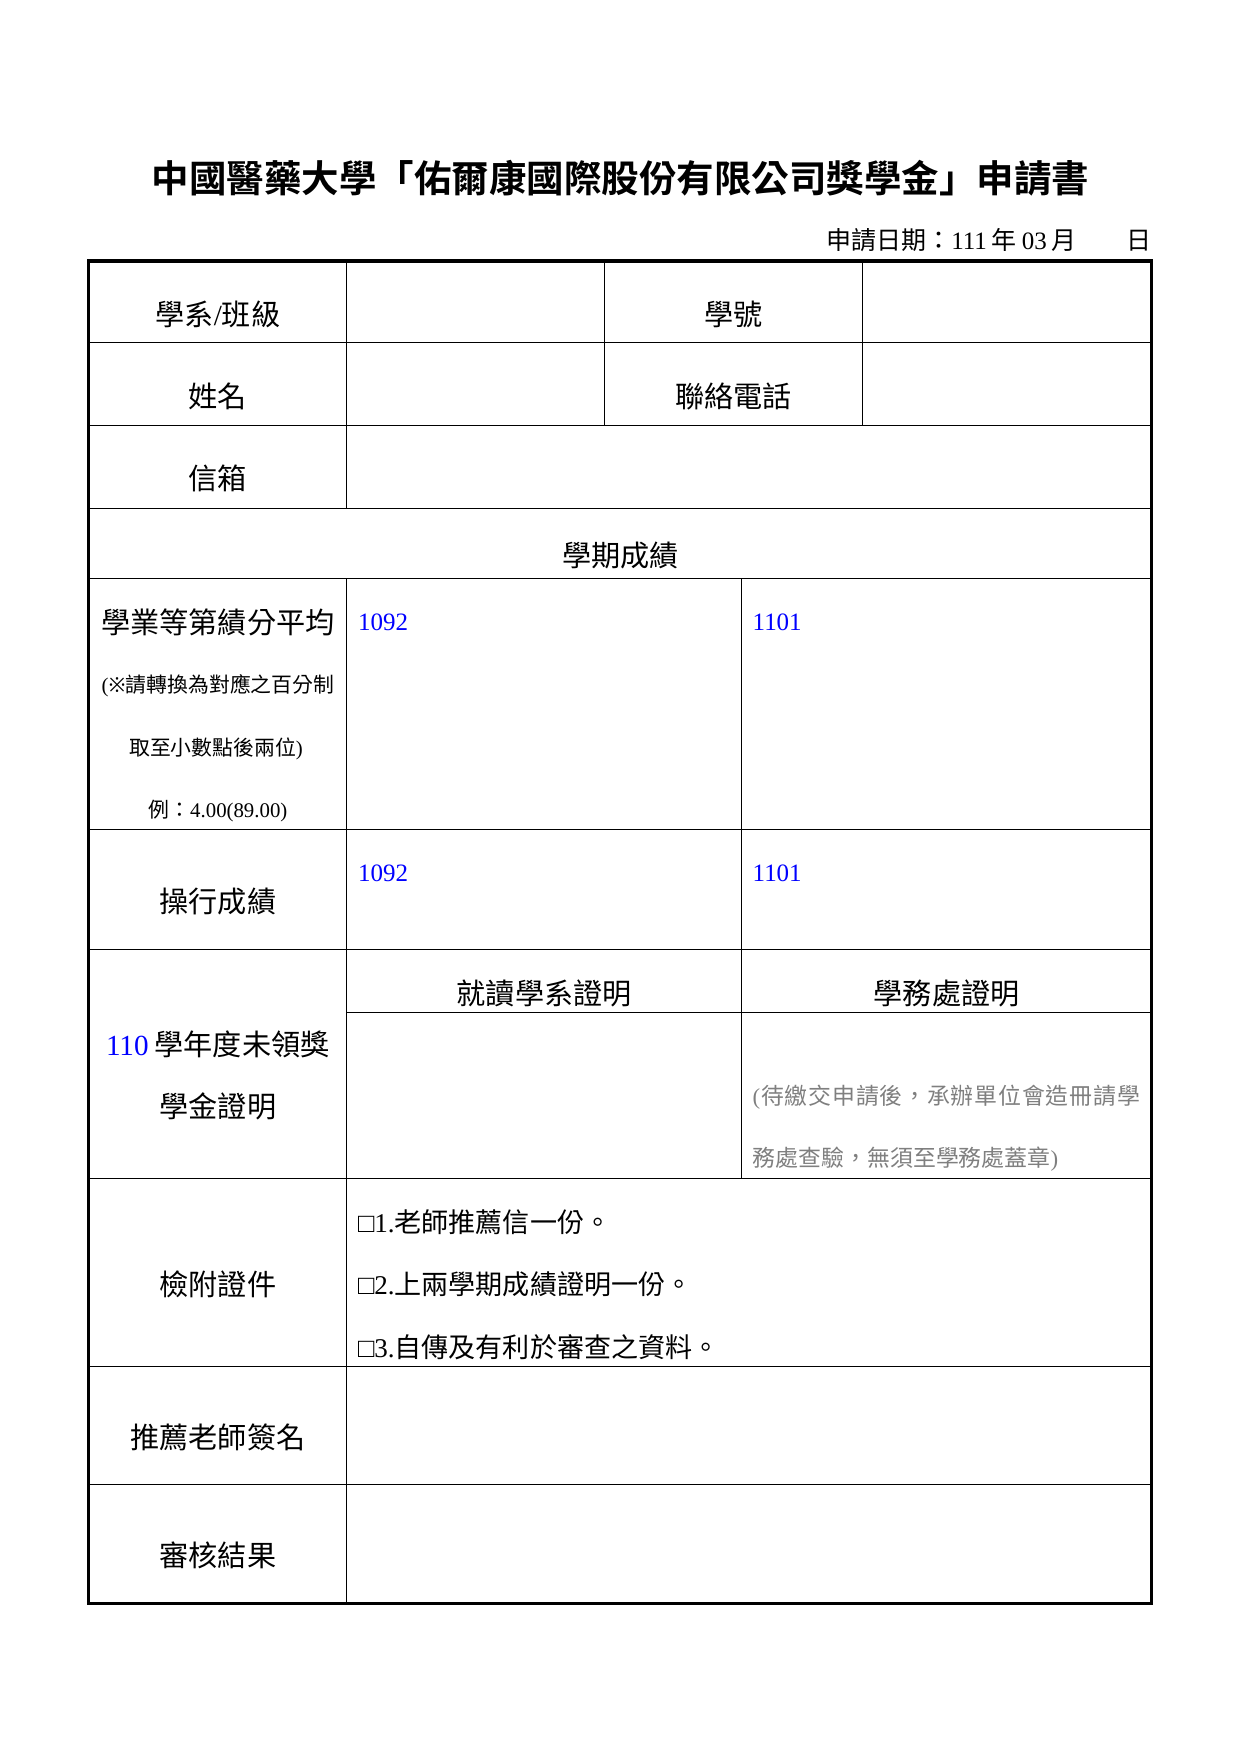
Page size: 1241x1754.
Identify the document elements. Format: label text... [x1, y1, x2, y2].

table_cell [863, 343, 1150, 425]
table_cell 1101 [742, 579, 1150, 829]
table_cell [347, 1013, 741, 1177]
table_header 學系/班級 [90, 263, 346, 342]
table_header 學號 [605, 263, 862, 342]
table_cell 操行成績 [90, 830, 346, 949]
table_cell 1092 [347, 830, 741, 949]
text 申請日期：111年03月 日 [89, 197, 1152, 259]
table_cell (待繳交申請後，承辦單位會造冊請學務處查驗，無須至學務處蓋章) [742, 1013, 1150, 1177]
table_cell □1.老師推薦信一份。 □2.上兩學期成績證明一份。 □3.自傳及有利於審查之資料。 [347, 1179, 1150, 1366]
table_cell 學務處證明 [742, 950, 1150, 1012]
table_cell 1101 [742, 830, 1150, 949]
table_cell [347, 1485, 1150, 1602]
text 中國醫藥大學「佑爾康國際股份有限公司獎學金」申請書 [89, 134, 1152, 197]
table_cell 檢附證件 [90, 1179, 346, 1366]
table_cell 學業等第績分平均 (※請轉換為對應之百分制取至小數點後兩位) 例：4.00(89.00) [90, 579, 346, 829]
table_cell [347, 1367, 1150, 1484]
table_cell 110學年度未領獎學金證明 [90, 950, 346, 1177]
table_cell 推薦老師簽名 [90, 1367, 346, 1484]
table_cell 就讀學系證明 [347, 950, 741, 1012]
table_cell 聯絡電話 [605, 343, 862, 425]
table_cell [347, 343, 604, 425]
table_header [863, 263, 1150, 342]
table_cell [347, 426, 1150, 507]
table_cell 1092 [347, 579, 741, 829]
table_cell 信箱 [90, 426, 346, 507]
table_header [347, 263, 604, 342]
table_cell 學期成績 [90, 509, 1150, 578]
table_cell 審核結果 [90, 1485, 346, 1602]
table_cell 姓名 [90, 343, 346, 425]
